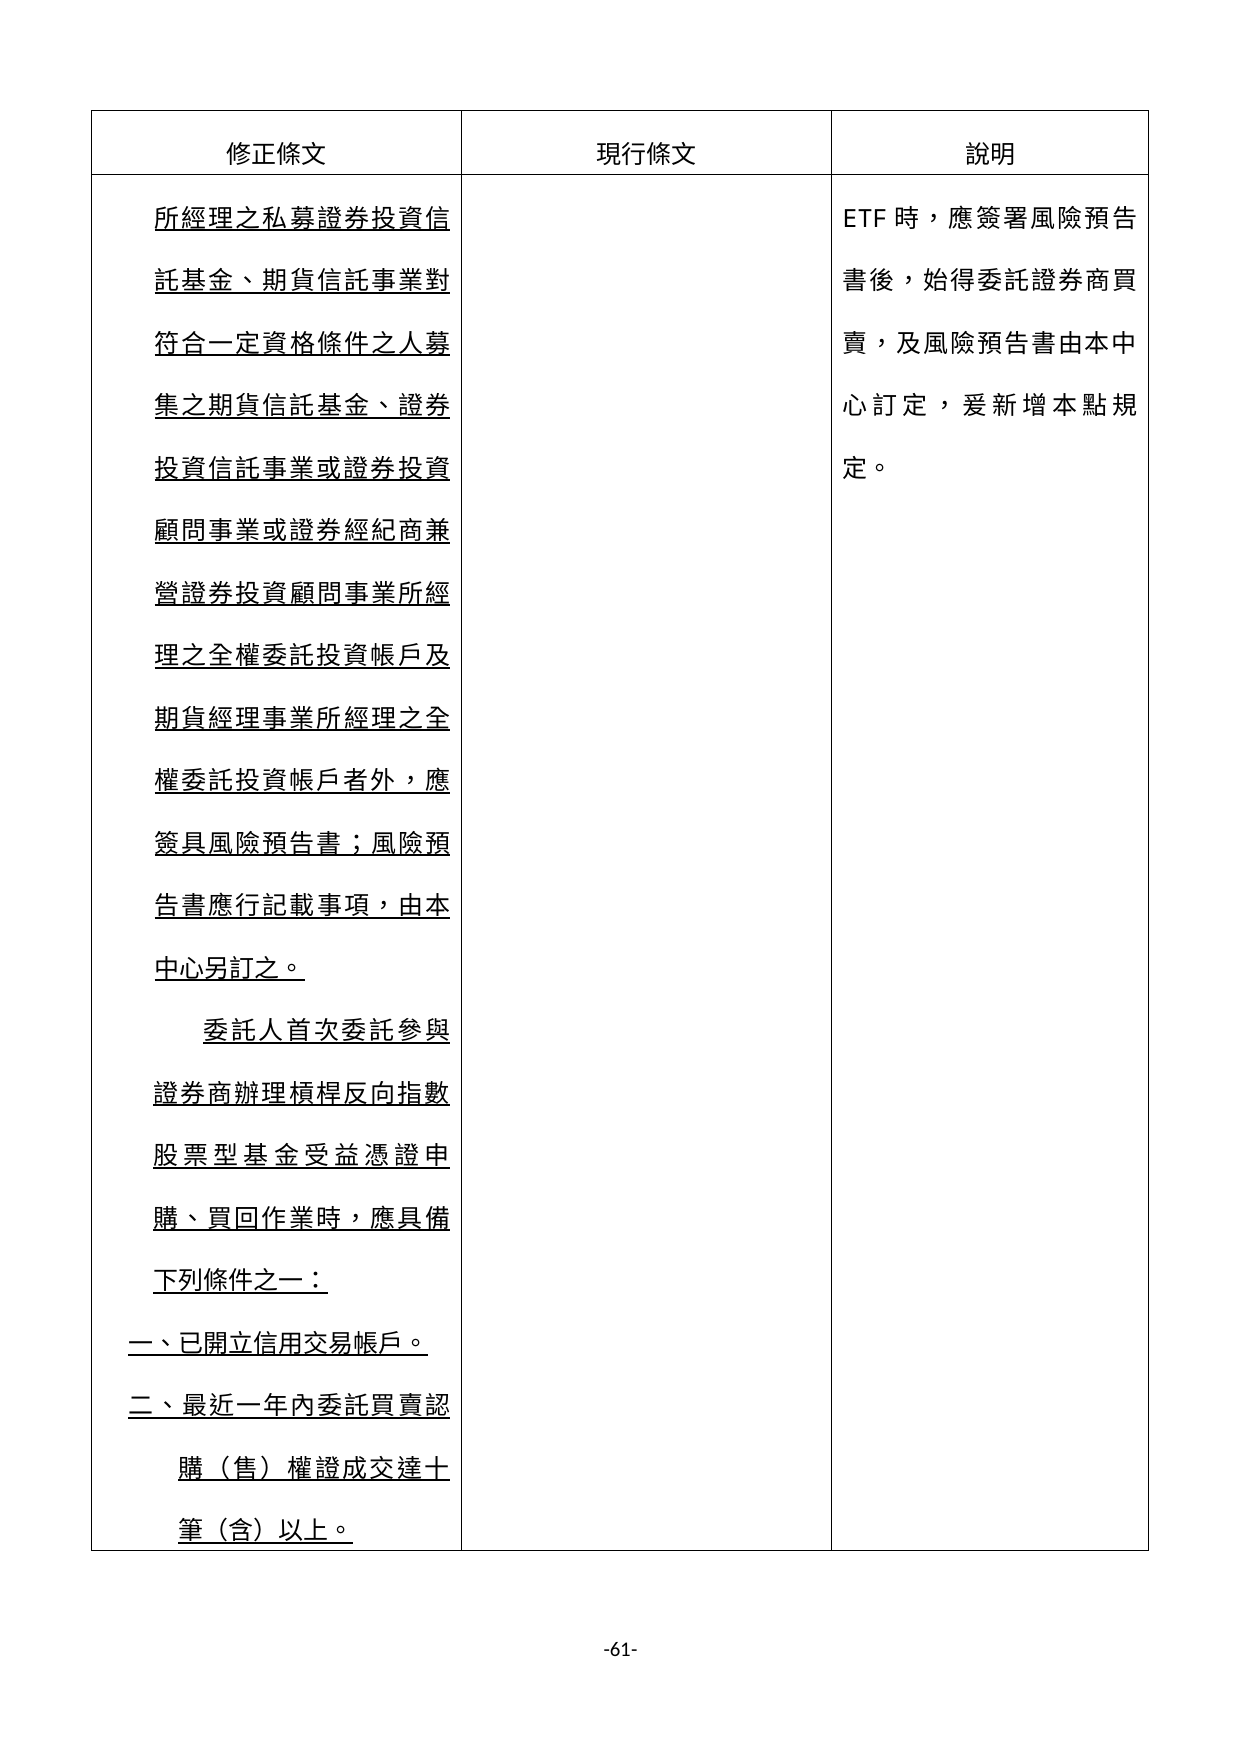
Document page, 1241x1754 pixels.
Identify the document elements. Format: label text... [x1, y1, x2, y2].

table_header 說明 [832, 111, 1148, 174]
table_header 修正條文 [92, 111, 461, 174]
table_cell 所經理之私募證券投資信託基金、期貨信託事業對符合一定資格條件之人募集之期貨信託基金、證券投資信託事業或證券投資顧問事業或證券經紀商兼營證券投資顧問事業所經理之全權委託投資帳戶及期貨經理事業所經理之全權委託投資帳戶者外，應簽具風險預告書；風險預告書應行記載事項，由本中心另訂之。 委託人首次委託參與證券商辦理槓桿反向指數股票型基金受益憑證申購、買回作業時，應具備下列條件之一： 一、已開立信用交易帳戶。 二、最近一年內委託買賣認購（售）權證成交達十筆（含）以上。 [92, 175, 461, 1550]
table_cell [462, 175, 831, 1550]
table_header 現行條文 [462, 111, 831, 174]
table_cell ETF時，應簽署風險預告書後，始得委託證券商買賣，及風險預告書由本中心訂定，爰新增本點規定。 [832, 175, 1148, 1550]
